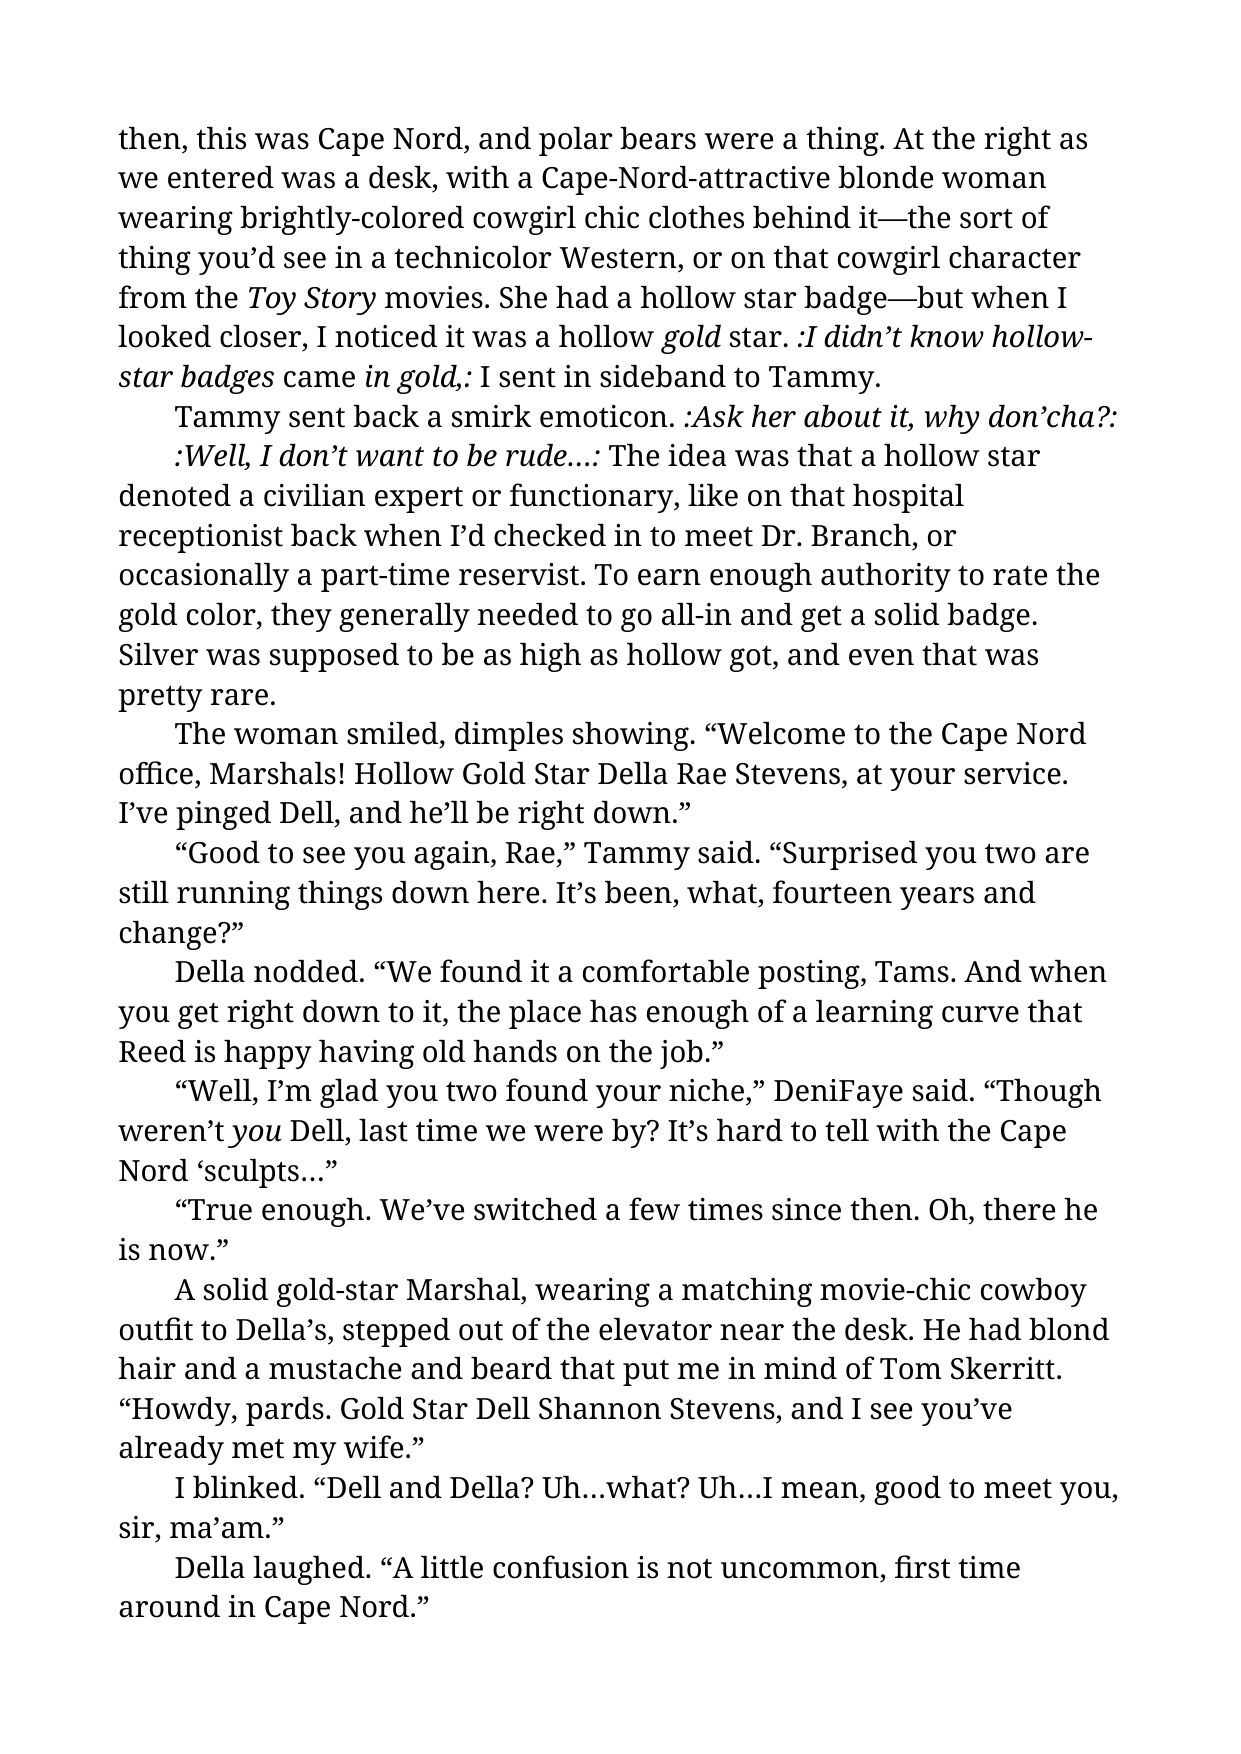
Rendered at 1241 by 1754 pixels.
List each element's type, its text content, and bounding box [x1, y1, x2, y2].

text then, this was Cape Nord, and polar bears were a thing. At the right as we entered was a desk, with a Cape-Nord-attractive blonde woman wearing brightly-colored cowgirl chic clothes behind it—the sort of thing you’d see in a technicolor Western, or on that cowgirl character from the Toy Story movies. She had a hollow star badge—but when I looked closer, I noticed it was a hollow gold star. :I didn’t know hollow-star badges came in gold,: I sent in sideband to Tammy. [118, 118, 1122, 396]
text Della laughed. “A little confusion is not uncommon, first time around in Cape Nord.” [118, 1547, 1122, 1626]
text “Well, I’m glad you two found your niche,” DeniFaye said. “Though weren’t you Dell, last time we were by? It’s hard to tell with the Cape Nord ‘sculpts…” [118, 1071, 1122, 1190]
text I blinked. “Dell and Della? Uh…what? Uh…I mean, good to meet you, sir, ma’am.” [118, 1467, 1122, 1547]
text “Good to see you again, Rae,” Tammy said. “Surprised you two are still running things down here. It’s been, what, fourteen years and change?” [118, 832, 1122, 952]
text Tammy sent back a smirk emoticon. :Ask her about it, why don’cha?: [118, 396, 1122, 436]
text The woman smiled, dimples showing. “Welcome to the Cape Nord office, Marshals! Hollow Gold Star Della Rae Stevens, at your service. I’ve pinged Dell, and he’ll be right down.” [118, 713, 1122, 832]
text Della nodded. “We found it a comfortable posting, Tams. And when you get right down to it, the place has enough of a learning curve that Reed is happy having old hands on the job.” [118, 952, 1122, 1071]
text :Well, I don’t want to be rude…: The idea was that a hollow star denoted a civilian expert or functionary, like on that hospital receptionist back when I’d checked in to meet Dr. Branch, or occasionally a part-time reservist. To earn enough authority to rate the gold color, they generally needed to go all-in and get a solid badge. Silver was supposed to be as high as hollow got, and even that was pretty rare. [118, 436, 1122, 713]
text A solid gold-star Marshal, wearing a matching movie-chic cowboy outfit to Della’s, stepped out of the elevator near the desk. He had blond hair and a mustache and beard that put me in mind of Tom Skerritt. “Howdy, pards. Gold Star Dell Shannon Stevens, and I see you’ve already met my wife.” [118, 1269, 1122, 1467]
text “True enough. We’ve switched a few times since then. Oh, there he is now.” [118, 1190, 1122, 1269]
